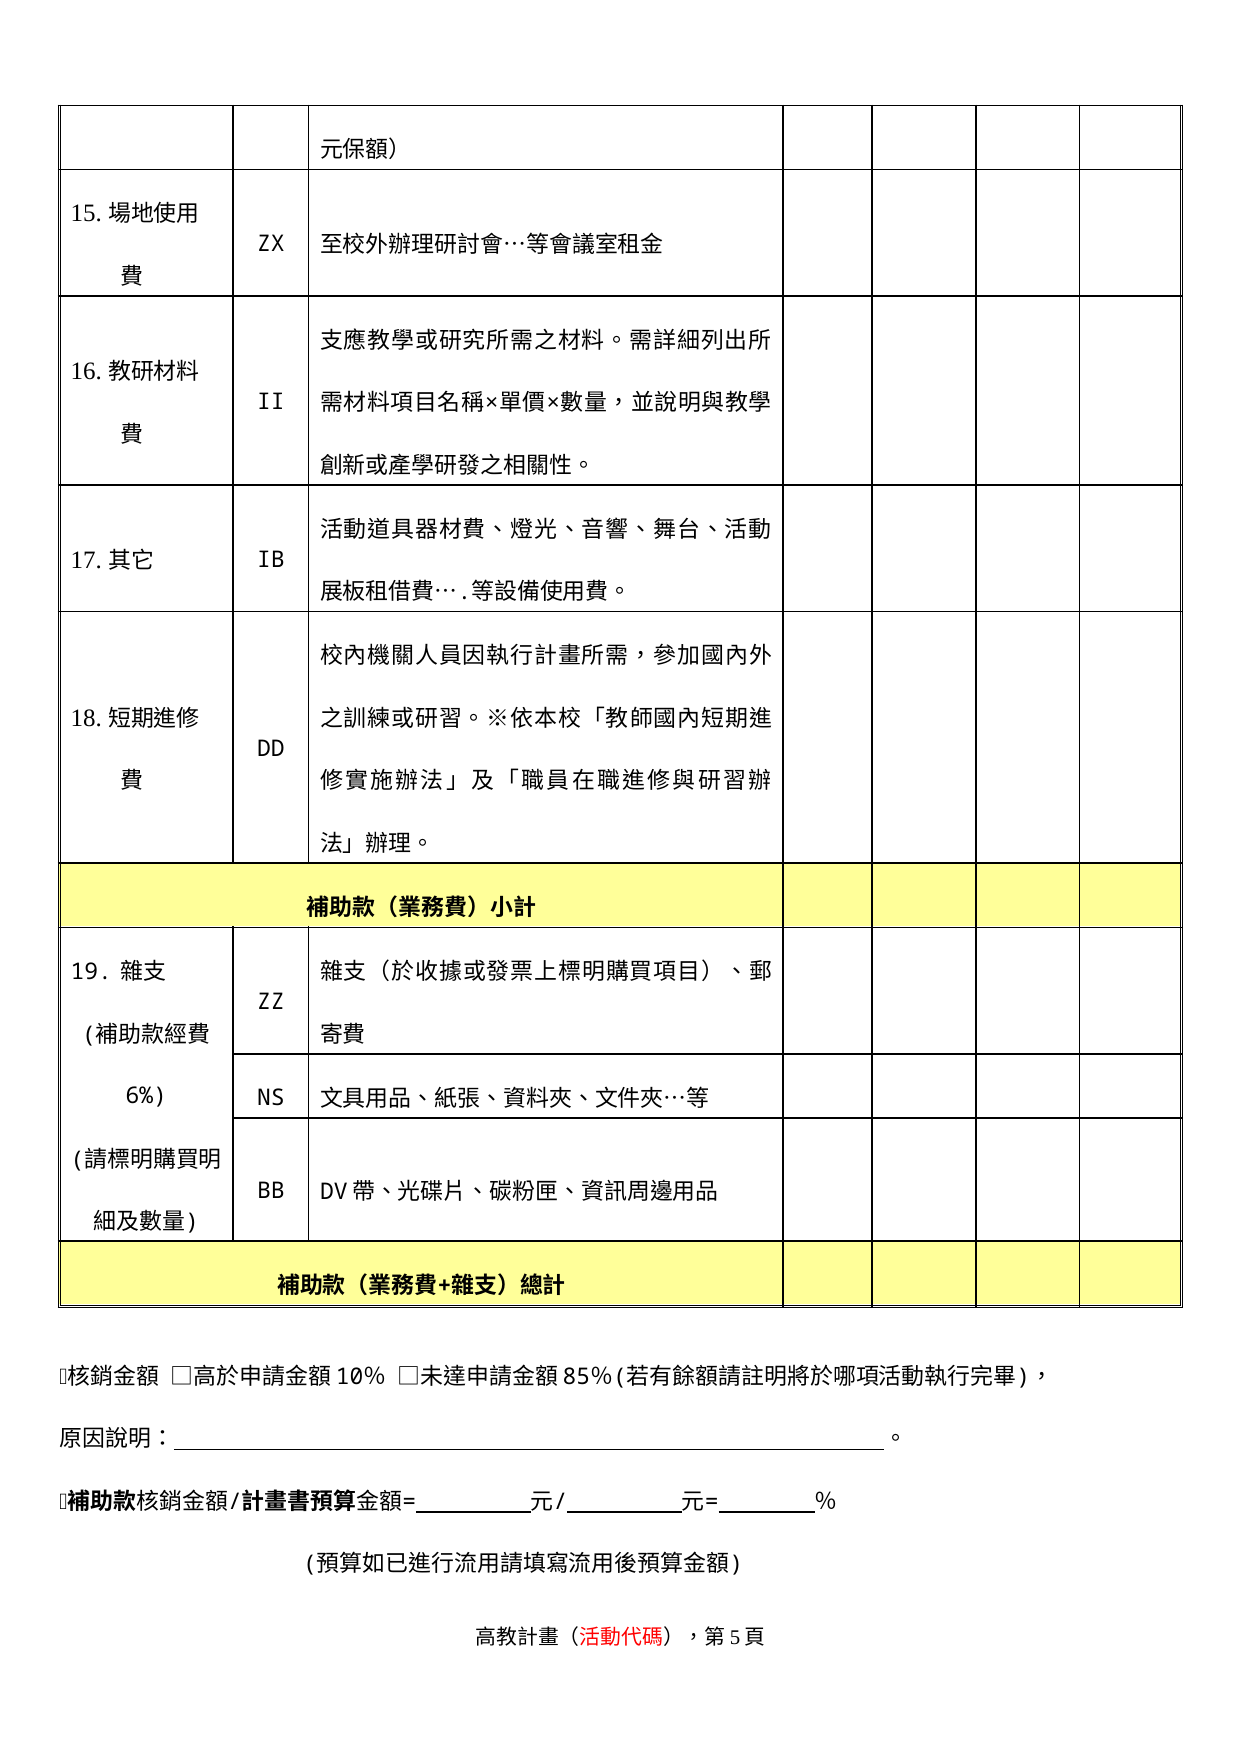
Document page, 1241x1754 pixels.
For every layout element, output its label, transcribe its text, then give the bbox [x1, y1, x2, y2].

table_cell [977, 486, 1079, 611]
table_cell [873, 1055, 975, 1117]
text 核銷金額 □高於申請金額10％ □未達申請金額85％(若有餘額請註明將於哪項活動執行完畢)， [59, 1333, 1181, 1395]
table_cell 場地使用費 [61, 170, 232, 295]
table_cell [784, 170, 871, 295]
table_cell II [234, 297, 308, 484]
table_cell 活動道具器材費、燈光、音響、舞台、活動展板租借費….等設備使用費。 [309, 486, 782, 611]
table_cell [784, 1119, 871, 1240]
table_cell [61, 106, 232, 168]
table_cell DV帶、光碟片、碳粉匣、資訊周邊用品 [309, 1119, 782, 1240]
table_cell [977, 1055, 1079, 1117]
table_cell BB [234, 1119, 308, 1240]
table_cell [784, 612, 871, 862]
table_cell 補助款（業務費+雜支）總計 [61, 1242, 782, 1304]
text (預算如已進行流用請填寫流用後預算金額) [97, 1520, 1181, 1583]
table_cell 雜支（於收據或發票上標明購買項目）、郵寄費 [309, 928, 782, 1053]
table_cell 元保額） [309, 106, 782, 168]
table_cell [977, 864, 1079, 926]
table_cell ZZ [234, 928, 308, 1053]
table_cell [873, 170, 975, 295]
table_cell [1080, 297, 1180, 484]
text 原因說明： 。 [59, 1395, 1181, 1458]
table_cell [784, 1242, 871, 1304]
table_cell [977, 612, 1079, 862]
table_cell [977, 106, 1079, 168]
table_cell [1080, 106, 1180, 168]
table_cell [977, 297, 1079, 484]
table_cell [1080, 864, 1180, 926]
table_cell 雜支 (補助款經費6%) (請標明購買明細及數量) [61, 928, 232, 1240]
table_cell 補助款（業務費）小計 [61, 864, 782, 926]
table_cell 支應教學或研究所需之材料。需詳細列出所需材料項目名稱×單價×數量，並說明與教學創新或產學研發之相關性。 [309, 297, 782, 484]
table_cell 至校外辦理研討會…等會議室租金 [309, 170, 782, 295]
table_cell [977, 1119, 1079, 1240]
table_cell [1080, 486, 1180, 611]
text 補助款核銷金額/計畫書預算金額= 元/ 元= ％ [59, 1458, 1181, 1520]
table_cell NS [234, 1055, 308, 1117]
table_cell [873, 928, 975, 1053]
table_cell [1080, 1119, 1180, 1240]
table_cell [873, 1242, 975, 1304]
table_cell [873, 1119, 975, 1240]
table_cell 文具用品、紙張、資料夾、文件夾…等 [309, 1055, 782, 1117]
table_cell [784, 297, 871, 484]
table_cell 其它 [61, 486, 232, 611]
table_cell [784, 106, 871, 168]
table_cell [784, 1055, 871, 1117]
table_cell 教研材料費 [61, 297, 232, 484]
table_cell [1080, 1242, 1180, 1304]
table_cell [1080, 928, 1180, 1053]
table_cell [784, 928, 871, 1053]
table_cell [873, 612, 975, 862]
table_cell ZX [234, 170, 308, 295]
table_cell 校內機關人員因執行計畫所需，參加國內外之訓練或研習。※依本校「教師國內短期進修實施辦法」及「職員在職進修與研習辦法」辦理。 [309, 612, 782, 862]
table_cell [1080, 170, 1180, 295]
table_cell [977, 170, 1079, 295]
table_cell [977, 928, 1079, 1053]
table_cell [1080, 1055, 1180, 1117]
table_cell IB [234, 486, 308, 611]
table_cell [873, 486, 975, 611]
table_cell [784, 864, 871, 926]
table_cell [873, 864, 975, 926]
table_cell [873, 297, 975, 484]
table_cell [1080, 612, 1180, 862]
table_cell DD [234, 612, 308, 862]
table_cell [784, 486, 871, 611]
table_cell [977, 1242, 1079, 1304]
table_cell [873, 106, 975, 168]
table_cell [234, 106, 308, 168]
table_cell 短期進修費 [61, 612, 232, 862]
